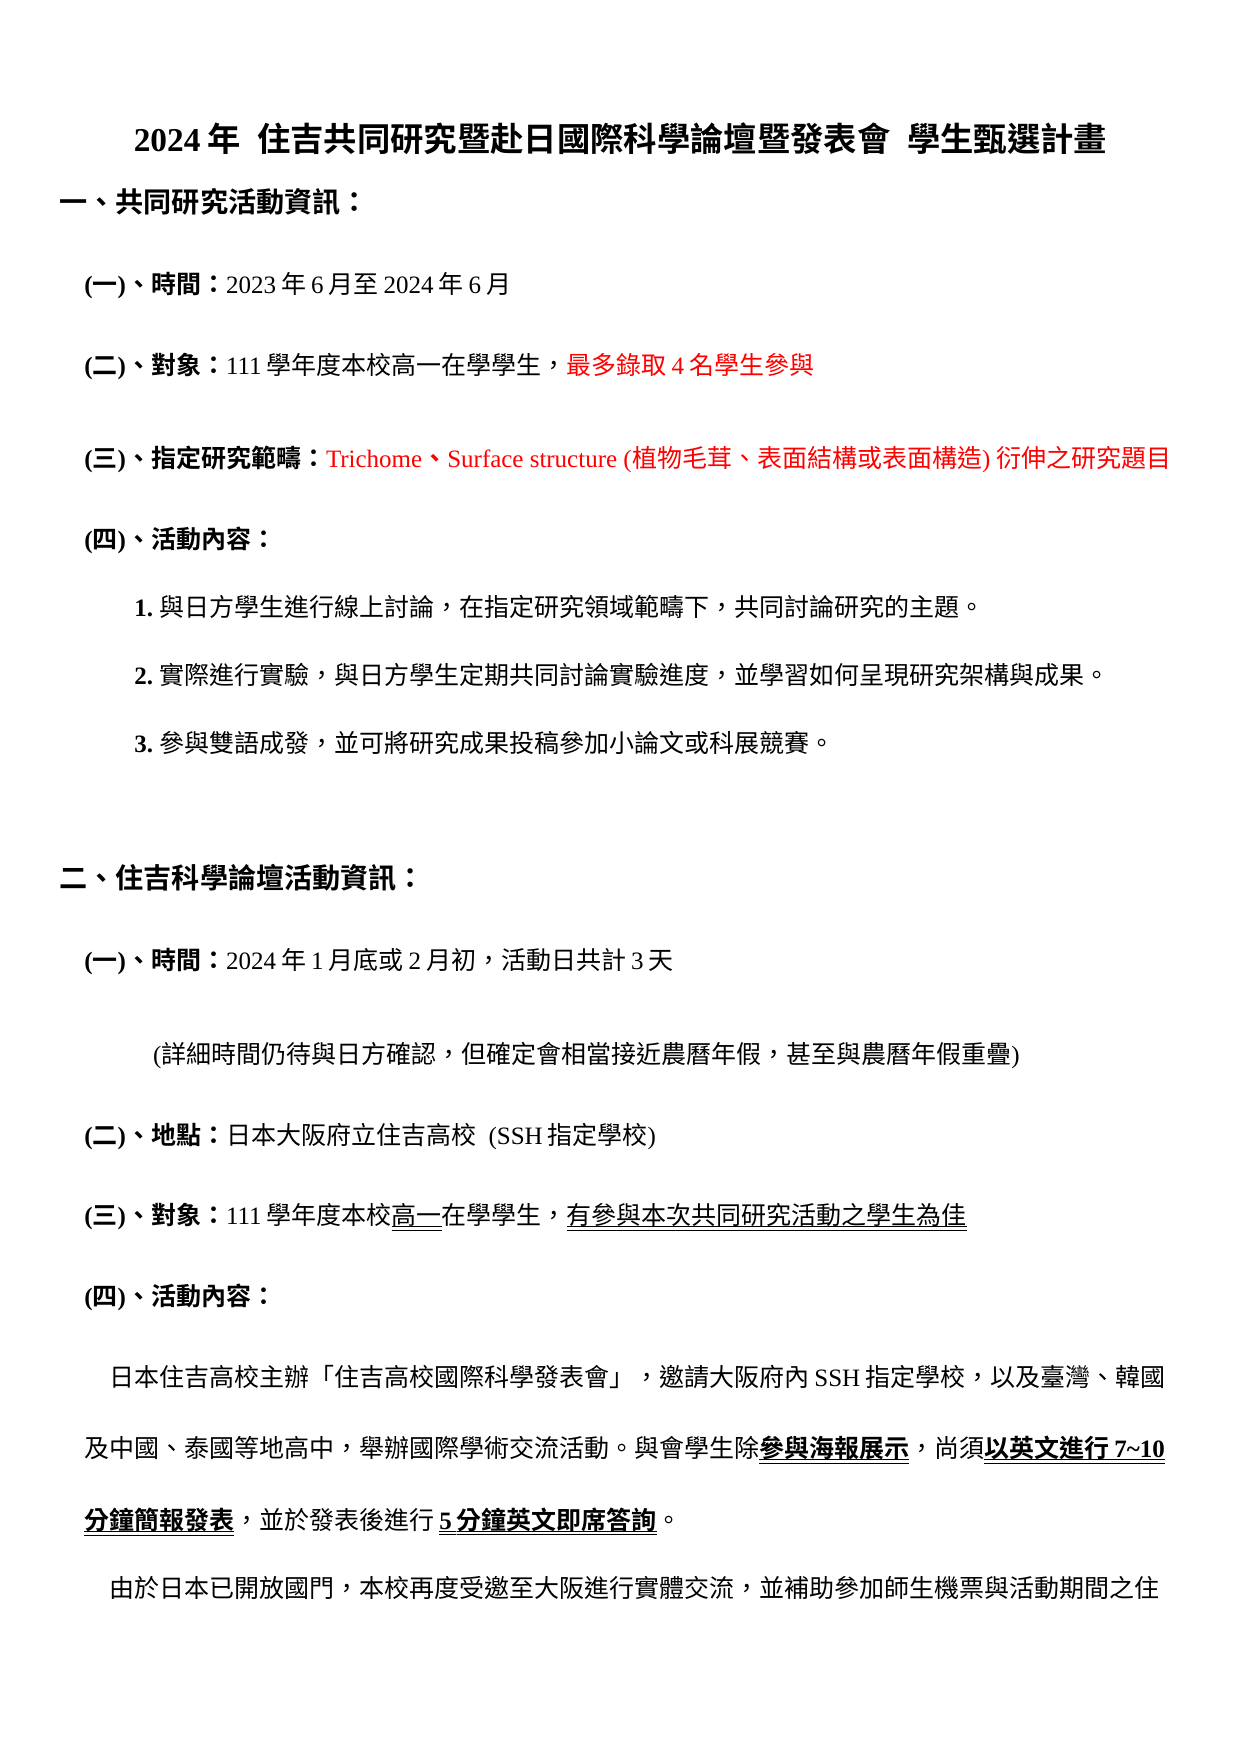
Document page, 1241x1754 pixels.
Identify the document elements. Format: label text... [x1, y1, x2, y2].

text 日本住吉高校主辦「住吉高校國際科學發表會」，邀請大阪府內SSH指定學校，以及臺灣、韓國及中國、泰國等地高中，舉辦國際學術交流活動。與會學生除參與海報展示，尚須以英文進行7~10分鐘簡報發表，並於發表後進行5分鐘英文即席答詢。 [84, 1333, 1181, 1540]
text (三)、對象：111學年度本校高一在學學生，有參與本次共同研究活動之學生為佳 [84, 1172, 1181, 1235]
text 1. 與日方學生進行線上討論，在指定研究領域範疇下，共同討論研究的主題。 [134, 564, 1181, 626]
text 由於日本已開放國門，本校再度受邀至大阪進行實體交流，並補助參加師生機票與活動期間之住 [84, 1545, 1181, 1608]
text 二、住吉科學論壇活動資訊： [59, 834, 1181, 897]
text (二)、地點：日本大阪府立住吉高校 (SSH指定學校) [84, 1092, 1181, 1154]
text (四)、活動內容： [84, 496, 1181, 558]
text (二)、對象：111學年度本校高一在學學生，最多錄取4名學生參與 (三)、指定研究範疇：Trichome、Surface structure (植物毛茸、表面結構或表面構造) 衍伸之研究題目 [84, 322, 1181, 478]
text (一)、時間：2024年1月底或2月初，活動日共計3天 (詳細時間仍待與日方確認，但確定會相當接近農曆年假，甚至與農曆年假重疊) [84, 917, 1181, 1073]
text 一、共同研究活動資訊： [59, 158, 1181, 221]
text 2. 實際進行實驗，與日方學生定期共同討論實驗進度，並學習如何呈現研究架構與成果。 [134, 632, 1181, 694]
text (一)、時間：2023年6月至2024年6月 [84, 241, 1181, 303]
text 3. 參與雙語成發，並可將研究成果投稿參加小論文或科展競賽。 [134, 700, 1181, 762]
text (四)、活動內容： [84, 1253, 1181, 1315]
text 2024年 住吉共同研究暨赴日國際科學論壇暨發表會 學生甄選計畫 [59, 96, 1181, 158]
